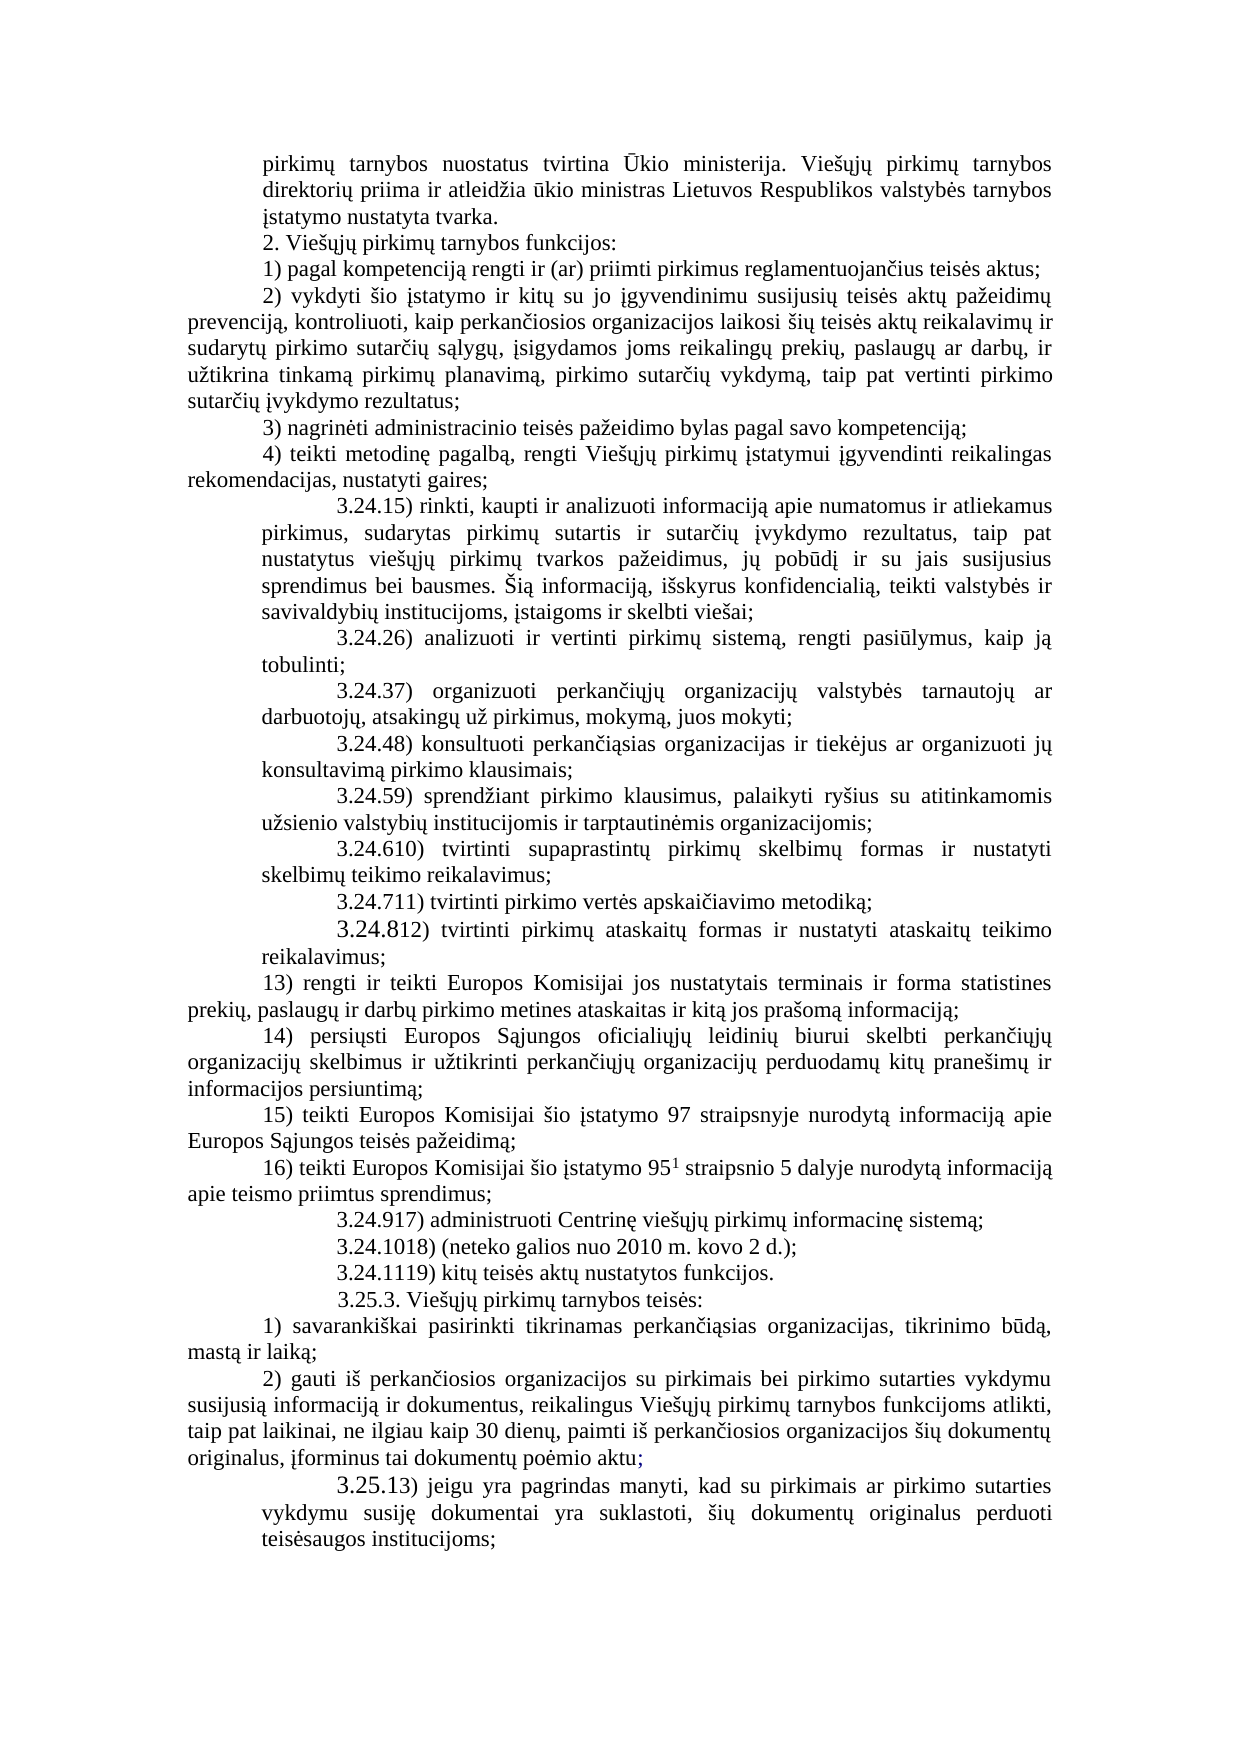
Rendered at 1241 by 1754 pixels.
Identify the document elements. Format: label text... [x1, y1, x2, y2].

subtitle 18) (neteko galios nuo 2010 m. kovo 2 d.); [187, 1233, 1053, 1259]
subtitle 10) tvirtinti supaprastintų pirkimų skelbimų formas ir nustatyti skelbimų teikimo reikalavimus; [187, 835, 1053, 888]
text 16) teikti Europos Komisijai šio įstatymo 951 straipsnio 5 dalyje nurodytą informaciją apie teismo priimtus sprendimus; [187, 1154, 1053, 1207]
subtitle pirkimų tarnybos nuostatus tvirtina Ūkio ministerija. Viešųjų pirkimų tarnybos direktorių priima ir atleidžia ūkio ministras Lietuvos Respublikos valstybės tarnybos įstatymo nustatyta tvarka. [187, 150, 1053, 229]
text 2) vykdyti šio įstatymo ir kitų su jo įgyvendinimu susijusių teisės aktų pažeidimų prevenciją, kontroliuoti, kaip perkančiosios organizacijos laikosi šių teisės aktų reikalavimų ir sudarytų pirkimo sutarčių sąlygų, įsigydamos joms reikalingų prekių, paslaugų ar darbų, ir užtikrina tinkamą pirkimų planavimą, pirkimo sutarčių vykdymą, taip pat vertinti pirkimo sutarčių įvykdymo rezultatus; [187, 282, 1053, 413]
subtitle 5) rinkti, kaupti ir analizuoti informaciją apie numatomus ir atliekamus pirkimus, sudarytas pirkimų sutartis ir sutarčių įvykdymo rezultatus, taip pat nustatytus viešųjų pirkimų tvarkos pažeidimus, jų pobūdį ir su jais susijusius sprendimus bei bausmes. Šią informaciją, išskyrus konfidencialią, teikti valstybės ir savivaldybių institucijoms, įstaigoms ir skelbti viešai; [187, 493, 1053, 624]
text 13) rengti ir teikti Europos Komisijai jos nustatytais terminais ir forma statistines prekių, paslaugų ir darbų pirkimo metines ataskaitas ir kitą jos prašomą informaciją; [187, 969, 1053, 1022]
subtitle 19) kitų teisės aktų nustatytos funkcijos. [187, 1259, 1053, 1286]
text 4) teikti metodinę pagalbą, rengti Viešųjų pirkimų įstatymui įgyvendinti reikalingas rekomendacijas, nustatyti gaires; [187, 440, 1053, 493]
text 3) nagrinėti administracinio teisės pažeidimo bylas pagal savo kompetenciją; [187, 413, 1053, 440]
text 15) teikti Europos Komisijai šio įstatymo 97 straipsnyje nurodytą informaciją apie Europos Sąjungos teisės pažeidimą; [187, 1101, 1053, 1154]
text 2) gauti iš perkančiosios organizacijos su pirkimais bei pirkimo sutarties vykdymu susijusią informaciją ir dokumentus, reikalingus Viešųjų pirkimų tarnybos funkcijoms atlikti, taip pat laikinai, ne ilgiau kaip 30 dienų, paimti iš perkančiosios organizacijos šių dokumentų originalus, įforminus tai dokumentų poėmio aktu; [187, 1365, 1053, 1470]
text 2. Viešųjų pirkimų tarnybos funkcijos: [187, 229, 1053, 255]
subtitle 12) tvirtinti pirkimų ataskaitų formas ir nustatyti ataskaitų teikimo reikalavimus; [187, 914, 1053, 969]
subtitle 11) tvirtinti pirkimo vertės apskaičiavimo metodiką; [187, 888, 1053, 914]
subtitle 3) jeigu yra pagrindas manyti, kad su pirkimais ar pirkimo sutarties vykdymu susiję dokumentai yra suklastoti, šių dokumentų originalus perduoti teisėsaugos institucijoms; [187, 1470, 1053, 1552]
subtitle 9) sprendžiant pirkimo klausimus, palaikyti ryšius su atitinkamomis užsienio valstybių institucijomis ir tarptautinėmis organizacijomis; [187, 782, 1053, 835]
text 1) savarankiškai pasirinkti tikrinamas perkančiąsias organizacijas, tikrinimo būdą, mastą ir laiką; [187, 1312, 1053, 1365]
subtitle 17) administruoti Centrinę viešųjų pirkimų informacinę sistemą; [187, 1207, 1053, 1233]
subtitle 8) konsultuoti perkančiąsias organizacijas ir tiekėjus ar organizuoti jų konsultavimą pirkimo klausimais; [187, 730, 1053, 782]
subtitle 7) organizuoti perkančiųjų organizacijų valstybės tarnautojų ar darbuotojų, atsakingų už pirkimus, mokymą, juos mokyti; [187, 677, 1053, 730]
subtitle 6) analizuoti ir vertinti pirkimų sistemą, rengti pasiūlymus, kaip ją tobulinti; [187, 624, 1053, 677]
text 1) pagal kompetenciją rengti ir (ar) priimti pirkimus reglamentuojančius teisės aktus; [187, 255, 1053, 282]
text 14) persiųsti Europos Sąjungos oficialiųjų leidinių biurui skelbti perkančiųjų organizacijų skelbimus ir užtikrinti perkančiųjų organizacijų perduodamų kitų pranešimų ir informacijos persiuntimą; [187, 1022, 1053, 1101]
subtitle 3. Viešųjų pirkimų tarnybos teisės: [187, 1286, 1053, 1312]
